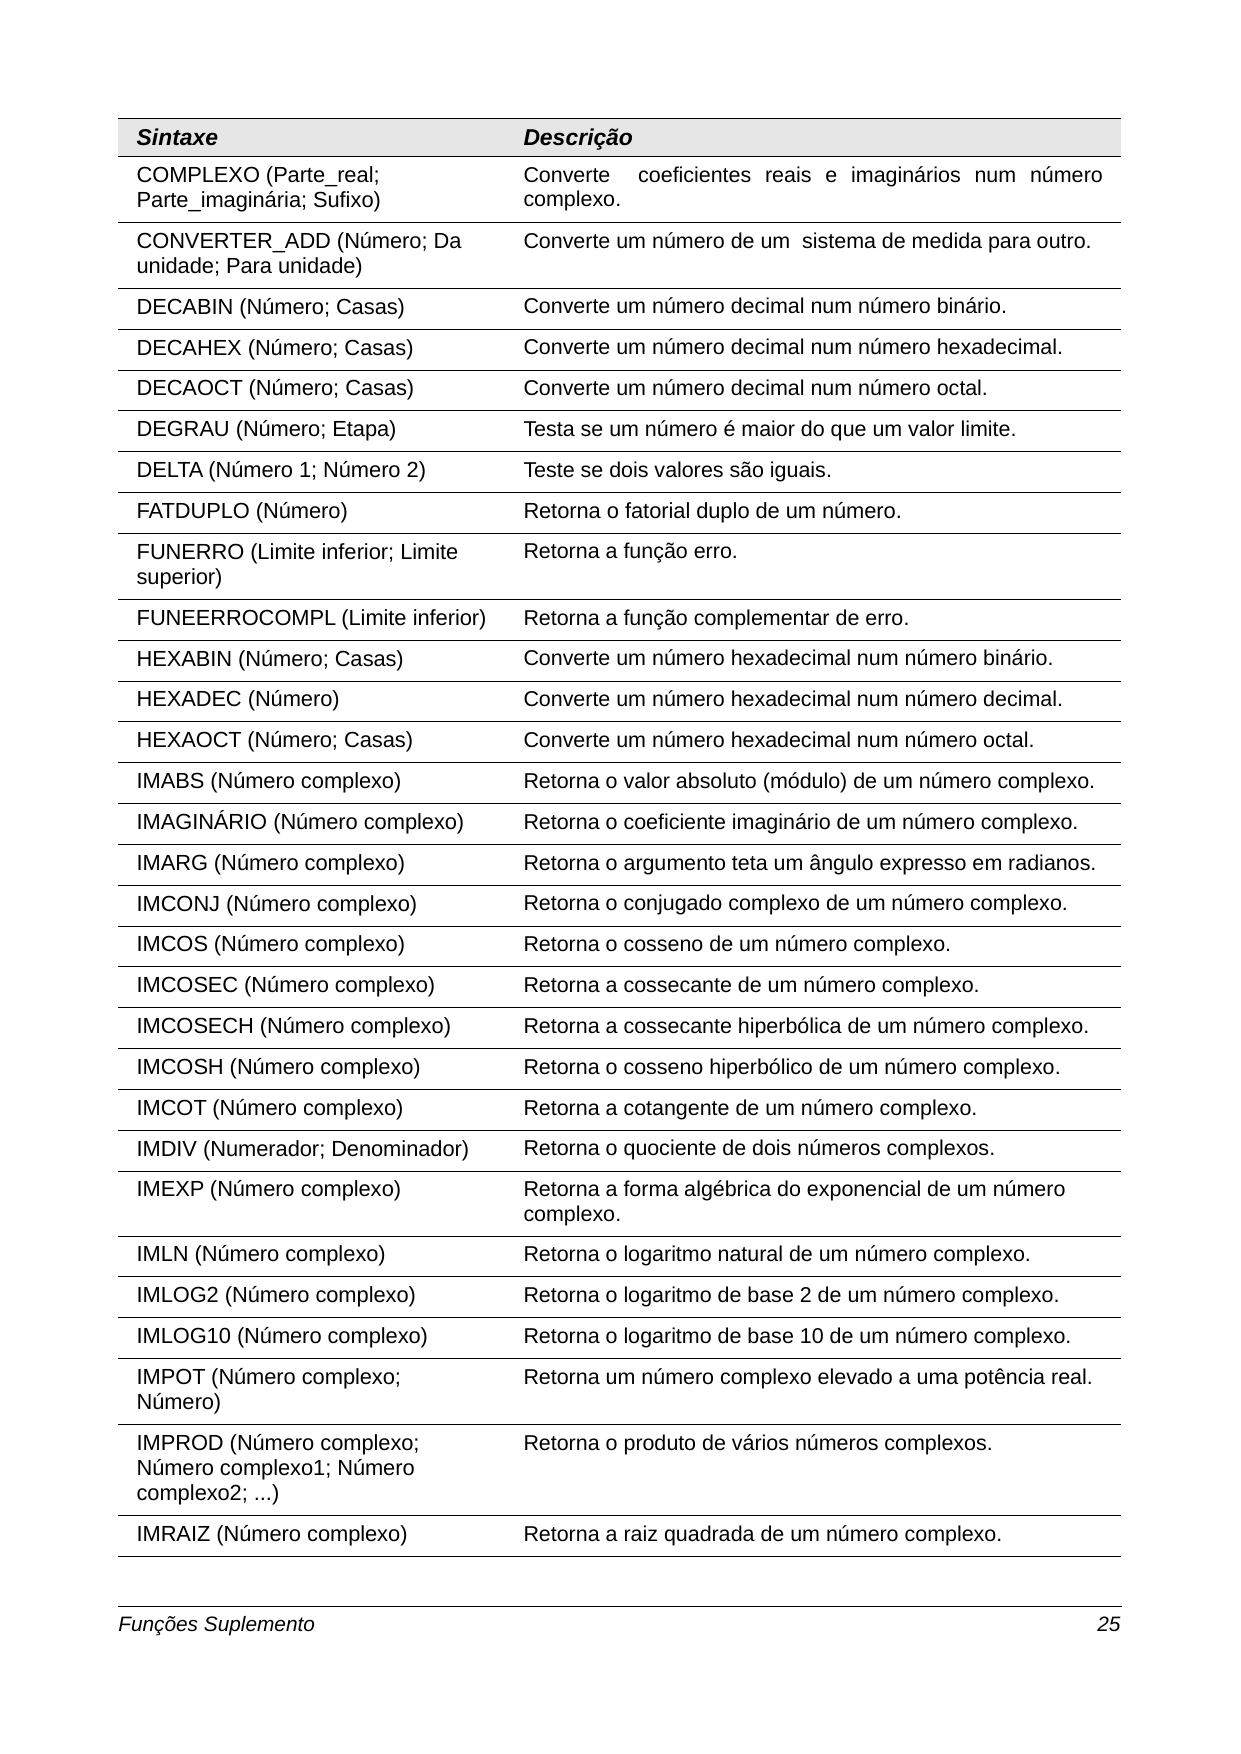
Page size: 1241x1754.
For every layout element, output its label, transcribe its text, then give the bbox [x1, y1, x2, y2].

table_cell Retorna a cossecante de um número complexo. [505, 967, 1121, 1007]
table_cell Teste se dois valores são iguais. [505, 452, 1121, 492]
table_cell Retorna o logaritmo natural de um número complexo. [505, 1237, 1121, 1276]
table_cell Retorna o quociente de dois números complexos. [505, 1131, 1121, 1171]
table_cell FUNEERROCOMPL (Limite inferior) [118, 600, 505, 640]
table_header Descrição [505, 119, 1121, 156]
table_cell IMCOSEC (Número complexo) [118, 967, 505, 1007]
table_cell Retorna o conjugado complexo de um número complexo. [505, 886, 1121, 926]
table_cell Retorna o produto de vários números complexos. [505, 1425, 1121, 1515]
table_cell Retorna o cosseno de um número complexo. [505, 927, 1121, 966]
table_cell DECABIN (Número; Casas) [118, 289, 505, 329]
table_cell Converte um número decimal num número hexadecimal. [505, 330, 1121, 369]
table_cell FUNERRO (Limite inferior; Limite superior) [118, 534, 505, 599]
table_cell Retorna o valor absoluto (módulo) de um número complexo. [505, 763, 1121, 803]
table_cell IMLOG2 (Número complexo) [118, 1277, 505, 1317]
table_cell Retorna o cosseno hiperbólico de um número complexo. [505, 1049, 1121, 1089]
table_cell Converte um número decimal num número octal. [505, 371, 1121, 410]
table_cell Retorna a cotangente de um número complexo. [505, 1090, 1121, 1130]
table_cell Converte coeficientes reais e imaginários num número complexo. [505, 157, 1121, 222]
table_cell IMRAIZ (Número complexo) [118, 1516, 505, 1556]
table_cell HEXABIN (Número; Casas) [118, 641, 505, 681]
table_cell Converte um número hexadecimal num número octal. [505, 722, 1121, 762]
table_cell FATDUPLO (Número) [118, 493, 505, 533]
table_cell IMEXP (Número complexo) [118, 1172, 505, 1236]
table_cell IMCOS (Número complexo) [118, 927, 505, 966]
table_cell Converte um número hexadecimal num número decimal. [505, 682, 1121, 721]
table_cell COMPLEXO (Parte_real; Parte_imaginária; Sufixo) [118, 157, 505, 222]
table_cell Converte um número decimal num número binário. [505, 289, 1121, 329]
table_cell DELTA (Número 1; Número 2) [118, 452, 505, 492]
table_cell DECAOCT (Número; Casas) [118, 371, 505, 410]
table_cell Converte um número hexadecimal num número binário. [505, 641, 1121, 681]
table_cell Retorna a raiz quadrada de um número complexo. [505, 1516, 1121, 1556]
table_cell IMCOSECH (Número complexo) [118, 1008, 505, 1048]
table_cell IMCONJ (Número complexo) [118, 886, 505, 926]
table_cell Retorna a cossecante hiperbólica de um número complexo. [505, 1008, 1121, 1048]
table_cell Retorna o fatorial duplo de um número. [505, 493, 1121, 533]
table_cell IMPOT (Número complexo; Número) [118, 1359, 505, 1424]
table_cell CONVERTER_ADD (Número; Da unidade; Para unidade) [118, 223, 505, 288]
table_cell HEXAOCT (Número; Casas) [118, 722, 505, 762]
table_cell IMCOSH (Número complexo) [118, 1049, 505, 1089]
table_cell IMDIV (Numerador; Denominador) [118, 1131, 505, 1171]
table_cell Retorna a forma algébrica do exponencial de um número complexo. [505, 1172, 1121, 1236]
table_cell IMPROD (Número complexo; Número complexo1; Número complexo2; ...) [118, 1425, 505, 1515]
table_cell Retorna a função complementar de erro. [505, 600, 1121, 640]
table_cell Testa se um número é maior do que um valor limite. [505, 411, 1121, 451]
table_cell IMLOG10 (Número complexo) [118, 1318, 505, 1358]
table_cell Retorna o logaritmo de base 2 de um número complexo. [505, 1277, 1121, 1317]
table_header Sintaxe [118, 119, 505, 156]
table_cell IMARG (Número complexo) [118, 845, 505, 885]
table_cell HEXADEC (Número) [118, 682, 505, 721]
table_cell IMLN (Número complexo) [118, 1237, 505, 1276]
table_cell DEGRAU (Número; Etapa) [118, 411, 505, 451]
table_cell Retorna o logaritmo de base 10 de um número complexo. [505, 1318, 1121, 1358]
table_cell Retorna o argumento teta um ângulo expresso em radianos. [505, 845, 1121, 885]
table_cell Converte um número de um sistema de medida para outro. [505, 223, 1121, 288]
table_cell DECAHEX (Número; Casas) [118, 330, 505, 369]
table_cell IMAGINÁRIO (Número complexo) [118, 804, 505, 844]
table_cell Retorna um número complexo elevado a uma potência real. [505, 1359, 1121, 1424]
table_cell Retorna a função erro. [505, 534, 1121, 599]
table_cell Retorna o coeficiente imaginário de um número complexo. [505, 804, 1121, 844]
table_cell IMABS (Número complexo) [118, 763, 505, 803]
table_cell IMCOT (Número complexo) [118, 1090, 505, 1130]
